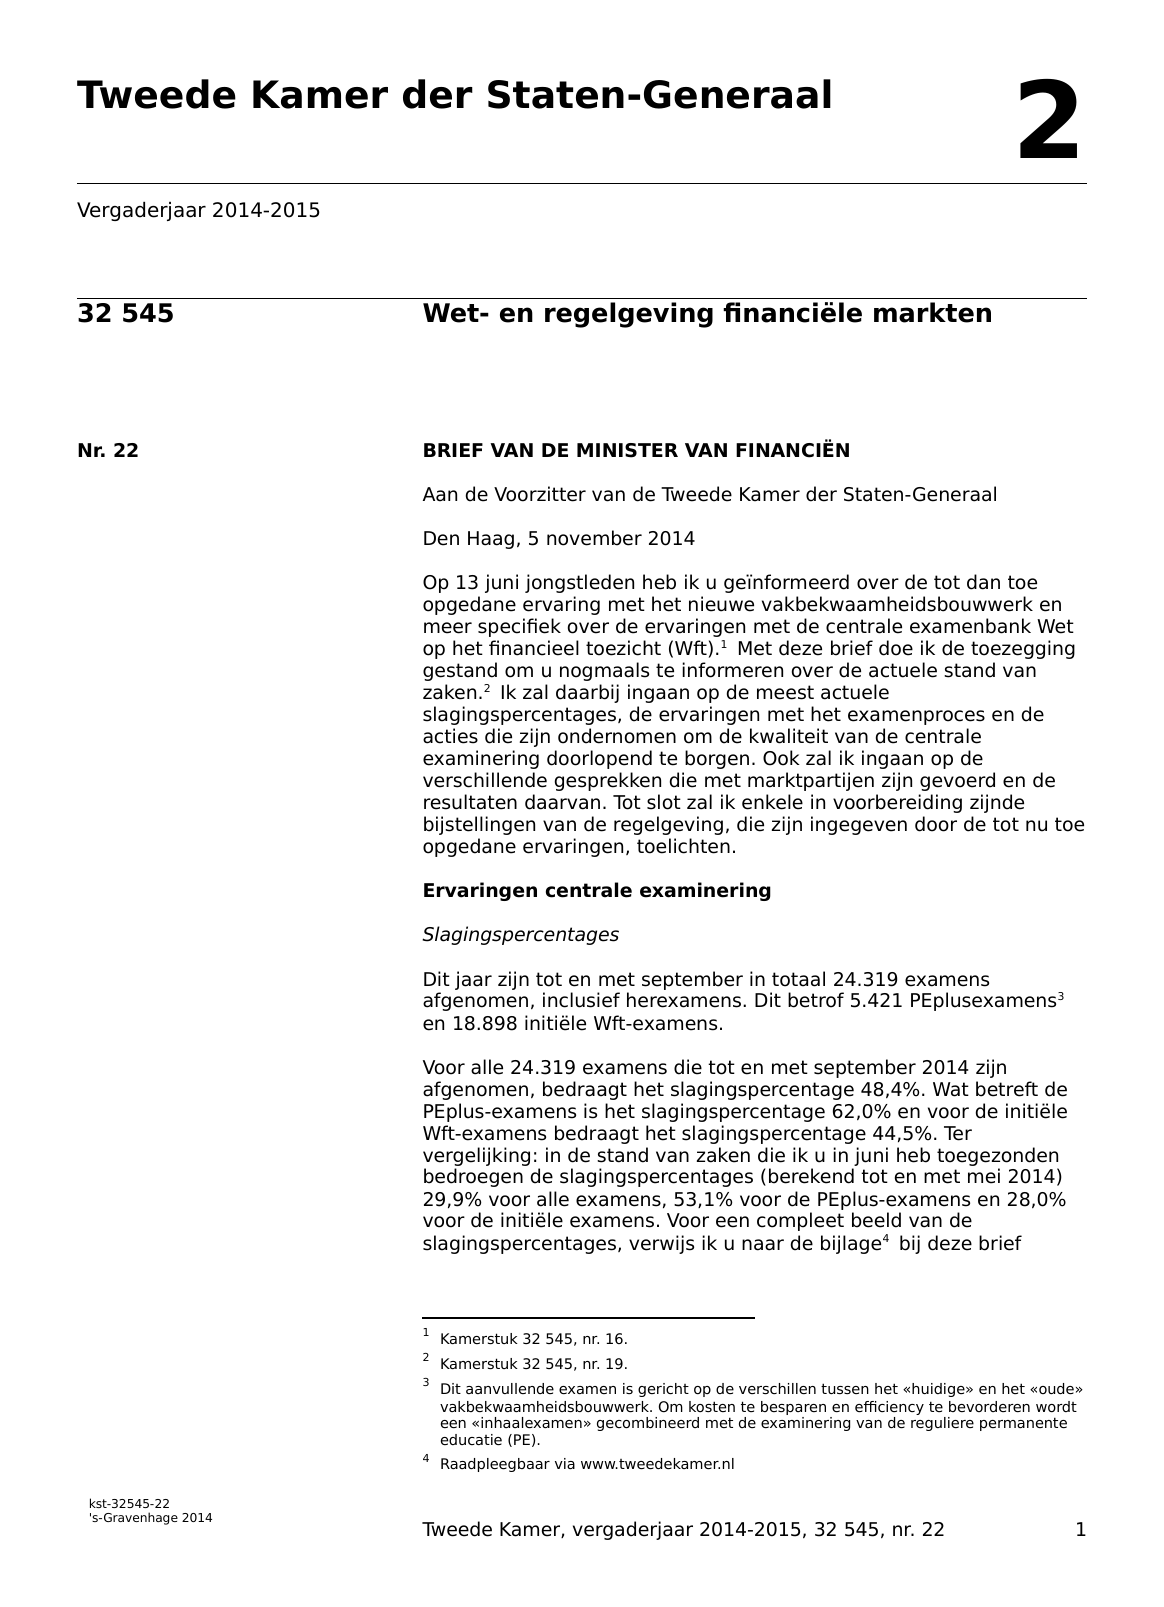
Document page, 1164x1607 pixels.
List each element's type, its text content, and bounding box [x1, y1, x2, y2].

text Dit aanvullende examen is gericht op de verschillen tussen het «huidige» en het «oude» vakbekwaamheidsbouwwerk. Om kosten te besparen en efficiency te bevorderen wordt een «inhaalexamen» gecombineerd met de examinering van de reguliere permanente educatie (PE). [422, 1377, 1087, 1449]
text Kamerstuk 32 545, nr. 16. [422, 1327, 1087, 1349]
text Voor alle 24.319 examens die tot en met september 2014 zijn afgenomen, bedraagt het slagingspercentage 48,4%. Wat betreft de PEplus-examens is het slagingspercentage 62,0% en voor de initiële Wft-examens bedraagt het slagingspercentage 44,5%. Ter vergelijking: in de stand van zaken die ik u in juni heb toegezonden bedroegen de slagingspercentages (berekend tot en met mei 2014) 29,9% voor alle examens, 53,1% voor de PEplus-examens en 28,0% voor de initiële examens. Voor een compleet beeld van de slagingspercentages, verwijs ik u naar de bijlage bij deze brief [422, 1057, 1087, 1254]
table_header 2 [886, 59, 1087, 183]
table_header Tweede Kamer der Staten-Generaal [77, 59, 886, 183]
text kst-32545-22 [88, 1497, 323, 1511]
text Raadpleegbaar via www.tweedekamer.nl [422, 1452, 1087, 1474]
text Dit jaar zijn tot en met september in totaal 24.319 examens afgenomen, inclusief herexamens. Dit betrof 5.421 PEplusexamens en 18.898 initiële Wft-examens. [422, 968, 1087, 1034]
text 's-Gravenhage 2014 [88, 1511, 323, 1525]
table_cell Vergaderjaar 2014-2015 [77, 184, 1087, 298]
text Den Haag, 5 november 2014 [422, 528, 1087, 550]
subtitle Slagingspercentages [422, 924, 1087, 946]
text Aan de Voorzitter van de Tweede Kamer der Staten-Generaal [422, 484, 1087, 506]
subtitle Nr. 22 BRIEF VAN DE MINISTER VAN FINANCIËN [77, 440, 1087, 462]
subtitle Ervaringen centrale examinering [422, 880, 1087, 902]
subtitle 32 545 Wet- en regelgeving financiële markten [77, 299, 1087, 329]
text Op 13 juni jongstleden heb ik u geïnformeerd over de tot dan toe opgedane ervaring met het nieuwe vakbekwaamheidsbouwwerk en meer specifiek over de ervaringen met de centrale examenbank Wet op het financieel toezicht (Wft). Met deze brief doe ik de toezegging gestand om u nogmaals te informeren over de actuele stand van zaken. Ik zal daarbij ingaan op de meest actuele slagingspercentages, de ervaringen met het examenproces en de acties die zijn ondernomen om de kwaliteit van de centrale examinering doorlopend te borgen. Ook zal ik ingaan op de verschillende gesprekken die met marktpartijen zijn gevoerd en de resultaten daarvan. Tot slot zal ik enkele in voorbereiding zijnde bijstellingen van de regelgeving, die zijn ingegeven door de tot nu toe opgedane ervaringen, toelichten. [422, 572, 1087, 858]
text Kamerstuk 32 545, nr. 19. [422, 1352, 1087, 1374]
